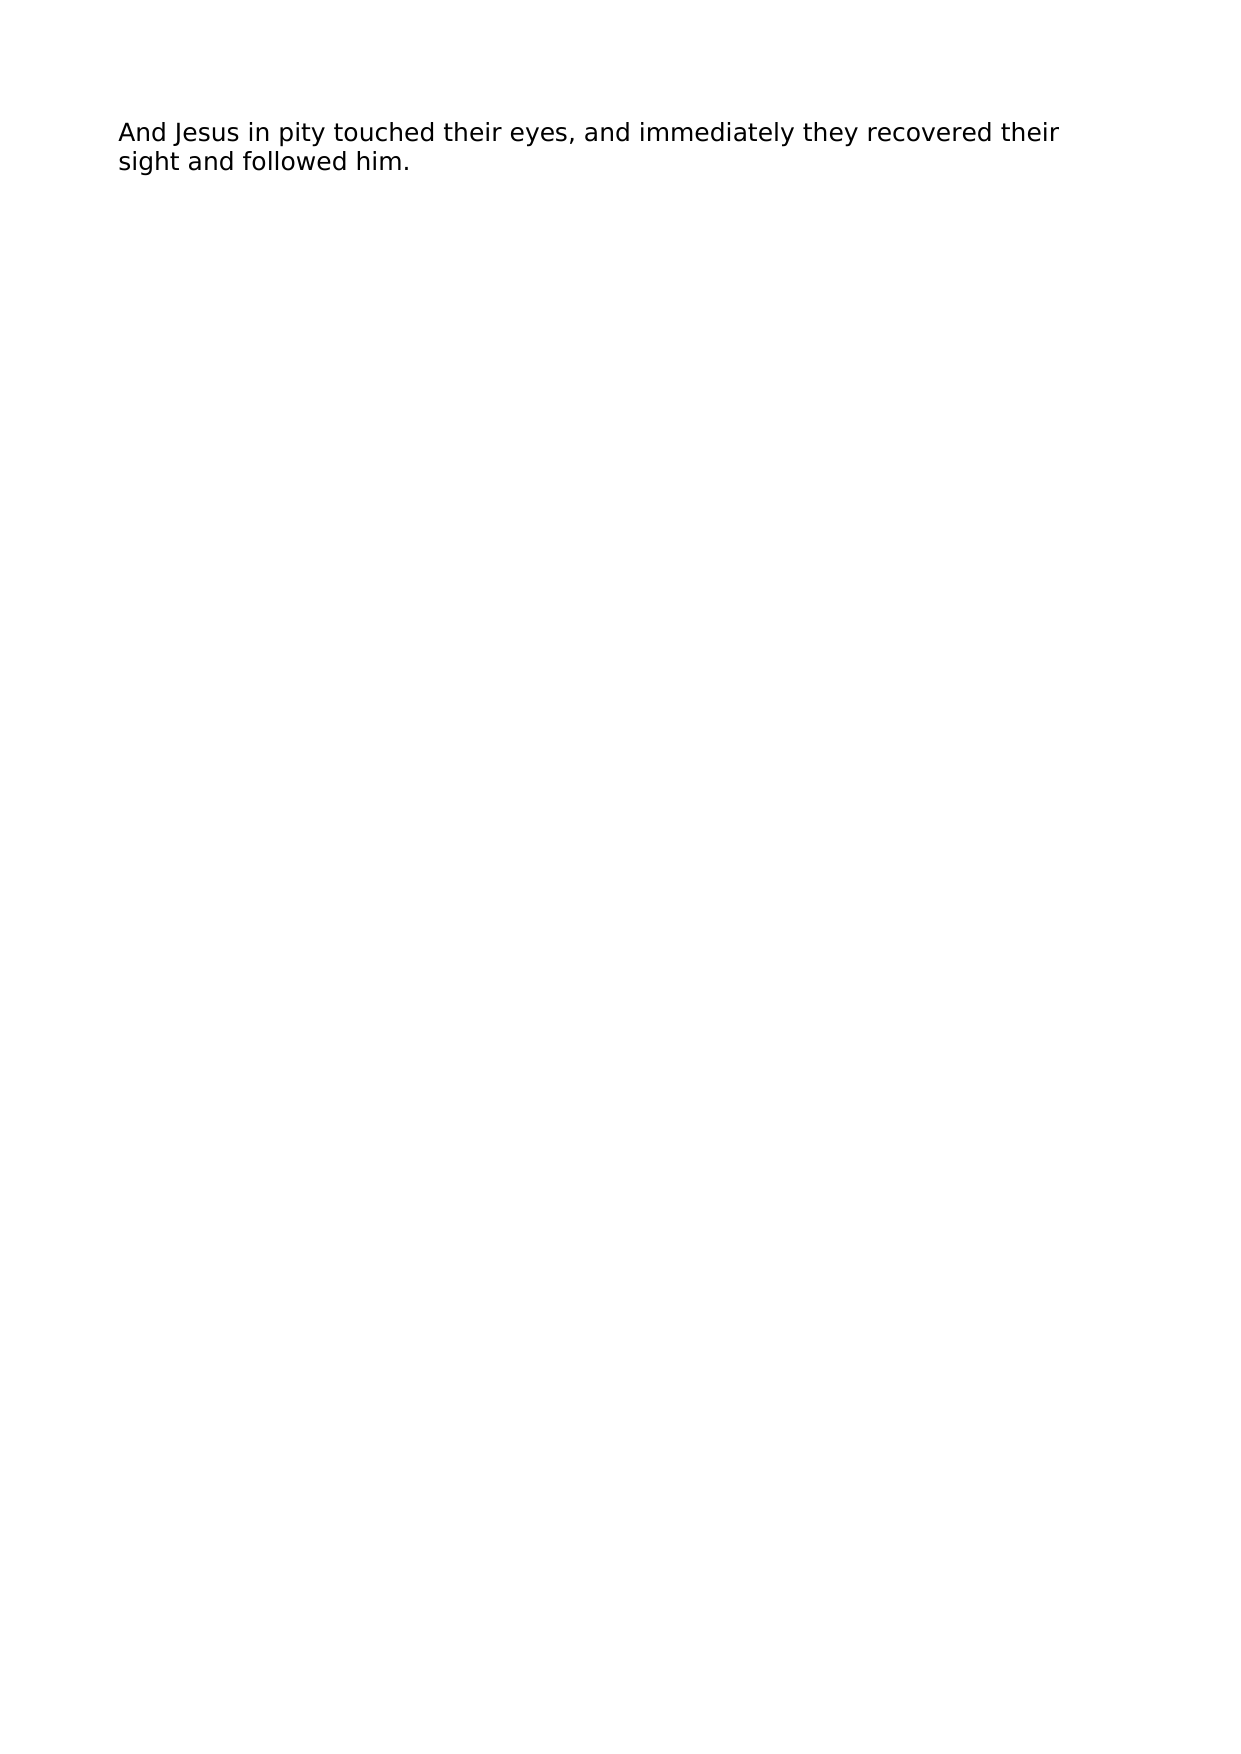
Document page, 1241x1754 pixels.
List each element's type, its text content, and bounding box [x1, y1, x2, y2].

text And Jesus in pity touched their eyes, and immediately they recovered their sight and followed him. [118, 118, 1122, 176]
